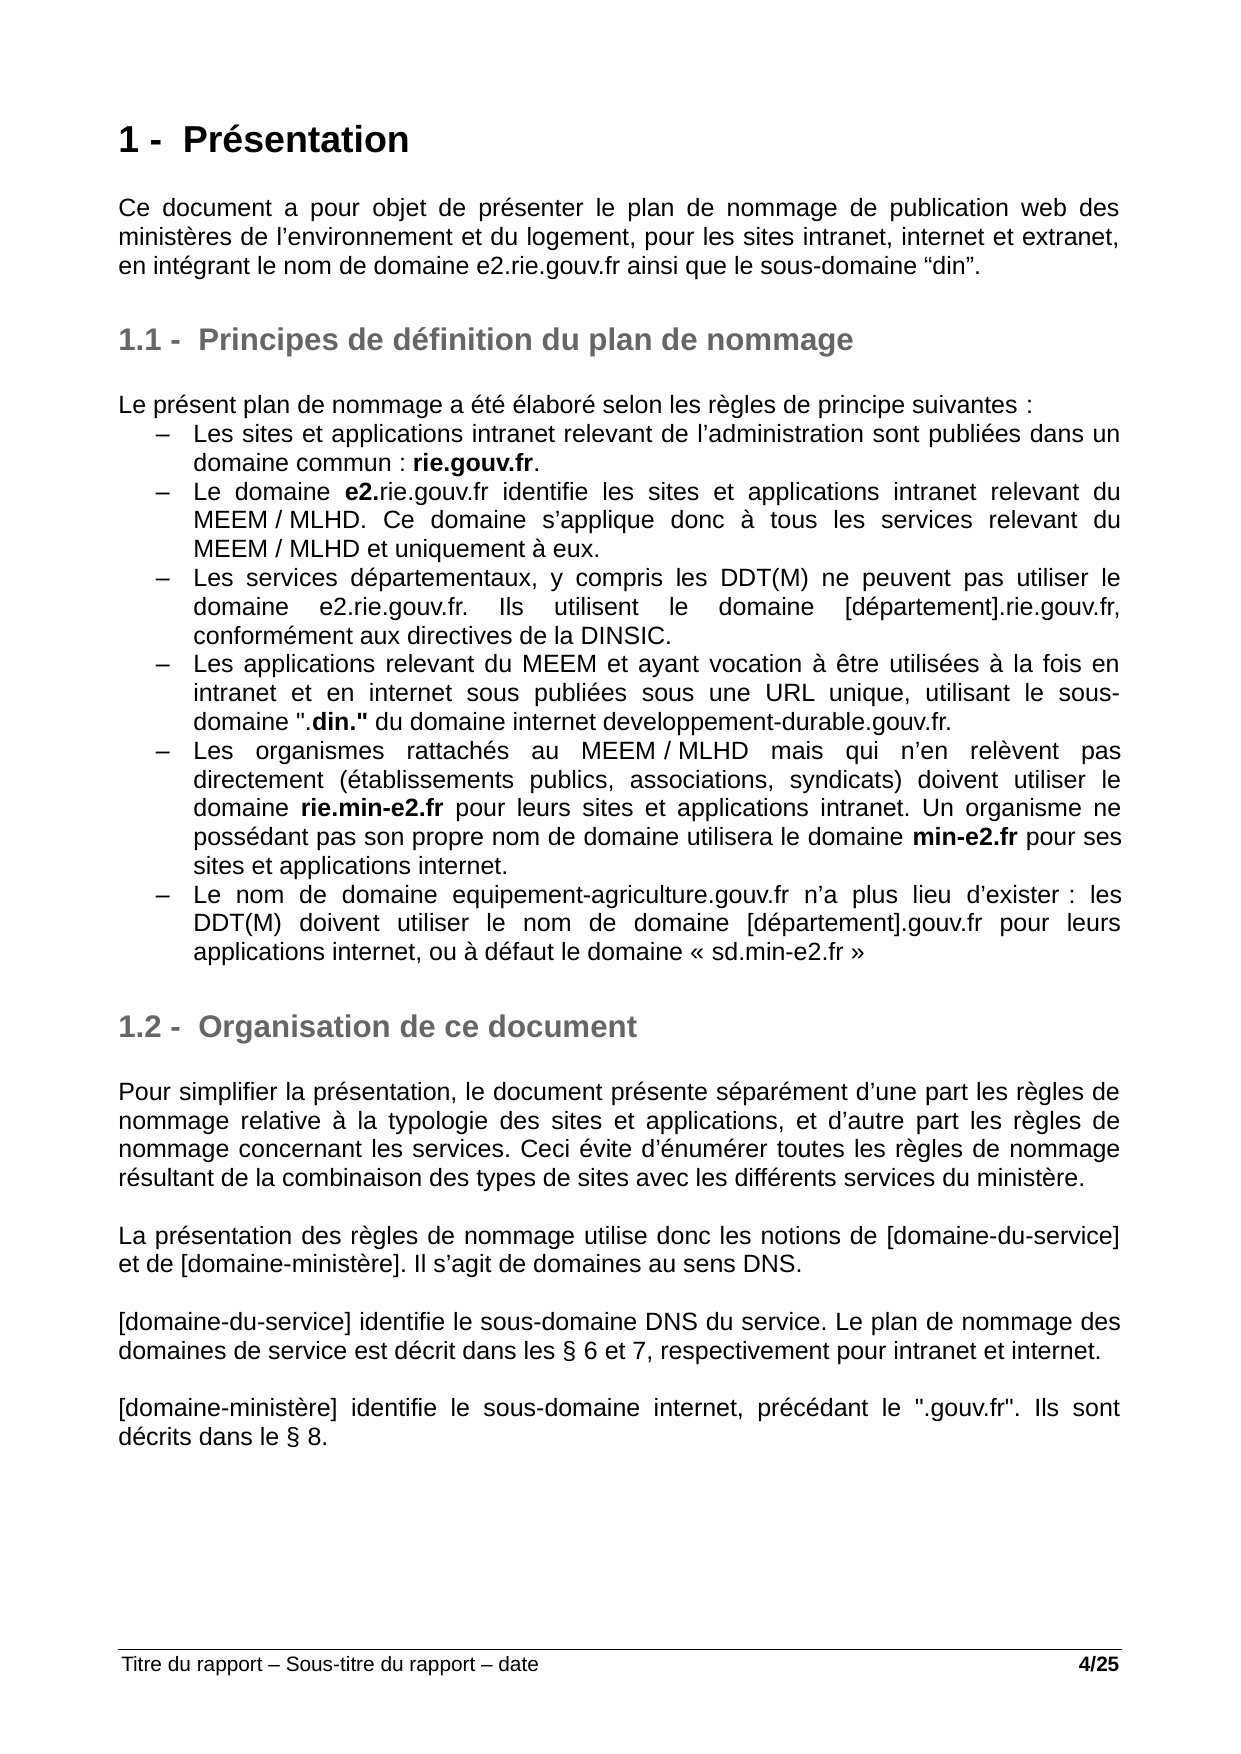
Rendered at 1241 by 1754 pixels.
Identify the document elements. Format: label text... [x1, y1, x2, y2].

text Le présent plan de nommage a été élaboré selon les règles de principe suivantes : [118, 390, 1122, 419]
text La présentation des règles de nommage utilise donc les notions de [domaine-du-service] et de [domaine-ministère]. Il s’agit de domaines au sens DNS. [118, 1221, 1122, 1278]
list Les services départementaux, y compris les DDT(M) ne peuvent pas utiliser le domaine e2.rie.gouv.fr. Ils utilisent le domaine [département].rie.gouv.fr, conformément aux directives de la DINSIC. [156, 563, 1122, 649]
text Pour simplifier la présentation, le document présente séparément d’une part les règles de nommage relative à la typologie des sites et applications, et d’autre part les règles de nommage concernant les services. Ceci évite d’énumérer toutes les règles de nommage résultant de la combinaison des types de sites avec les différents services du ministère. [118, 1077, 1122, 1192]
text Ce document a pour objet de présenter le plan de nommage de publication web des ministères de l’environnement et du logement, pour les sites intranet, internet et extranet, en intégrant le nom de domaine e2.rie.gouv.fr ainsi que le sous-domaine “din”. [118, 193, 1122, 279]
list Le domaine e2.rie.gouv.fr identifie les sites et applications intranet relevant du MEEM / MLHD. Ce domaine s’applique donc à tous les services relevant du MEEM / MLHD et uniquement à eux. [156, 477, 1122, 563]
list Les sites et applications intranet relevant de l’administration sont publiées dans un domaine commun : rie.gouv.fr. [156, 419, 1122, 477]
subtitle Principes de définition du plan de nommage [118, 321, 1122, 357]
list Les applications relevant du MEEM et ayant vocation à être utilisées à la fois en intranet et en internet sous publiées sous une URL unique, utilisant le sous-domaine ".din." du domaine internet developpement-durable.gouv.fr. [156, 649, 1122, 736]
list Le nom de domaine equipement-agriculture.gouv.fr n’a plus lieu d’exister : les DDT(M) doivent utiliser le nom de domaine [département].gouv.fr pour leurs applications internet, ou à défaut le domaine « sd.min-e2.fr » [156, 879, 1122, 966]
subtitle Présentation [118, 117, 1122, 160]
text [domaine-du-service] identifie le sous-domaine DNS du service. Le plan de nommage des domaines de service est décrit dans les § 6 et 7, respectivement pour intranet et internet. [118, 1307, 1122, 1364]
subtitle Organisation de ce document [118, 1008, 1122, 1044]
text [domaine-ministère] identifie le sous-domaine internet, précédant le ".gouv.fr". Ils sont décrits dans le § 8. [118, 1393, 1122, 1451]
list Les organismes rattachés au MEEM / MLHD mais qui n’en relèvent pas directement (établissements publics, associations, syndicats) doivent utiliser le domaine rie.min-e2.fr pour leurs sites et applications intranet. Un organisme ne possédant pas son propre nom de domaine utilisera le domaine min-e2.fr pour ses sites et applications internet. [156, 736, 1122, 879]
